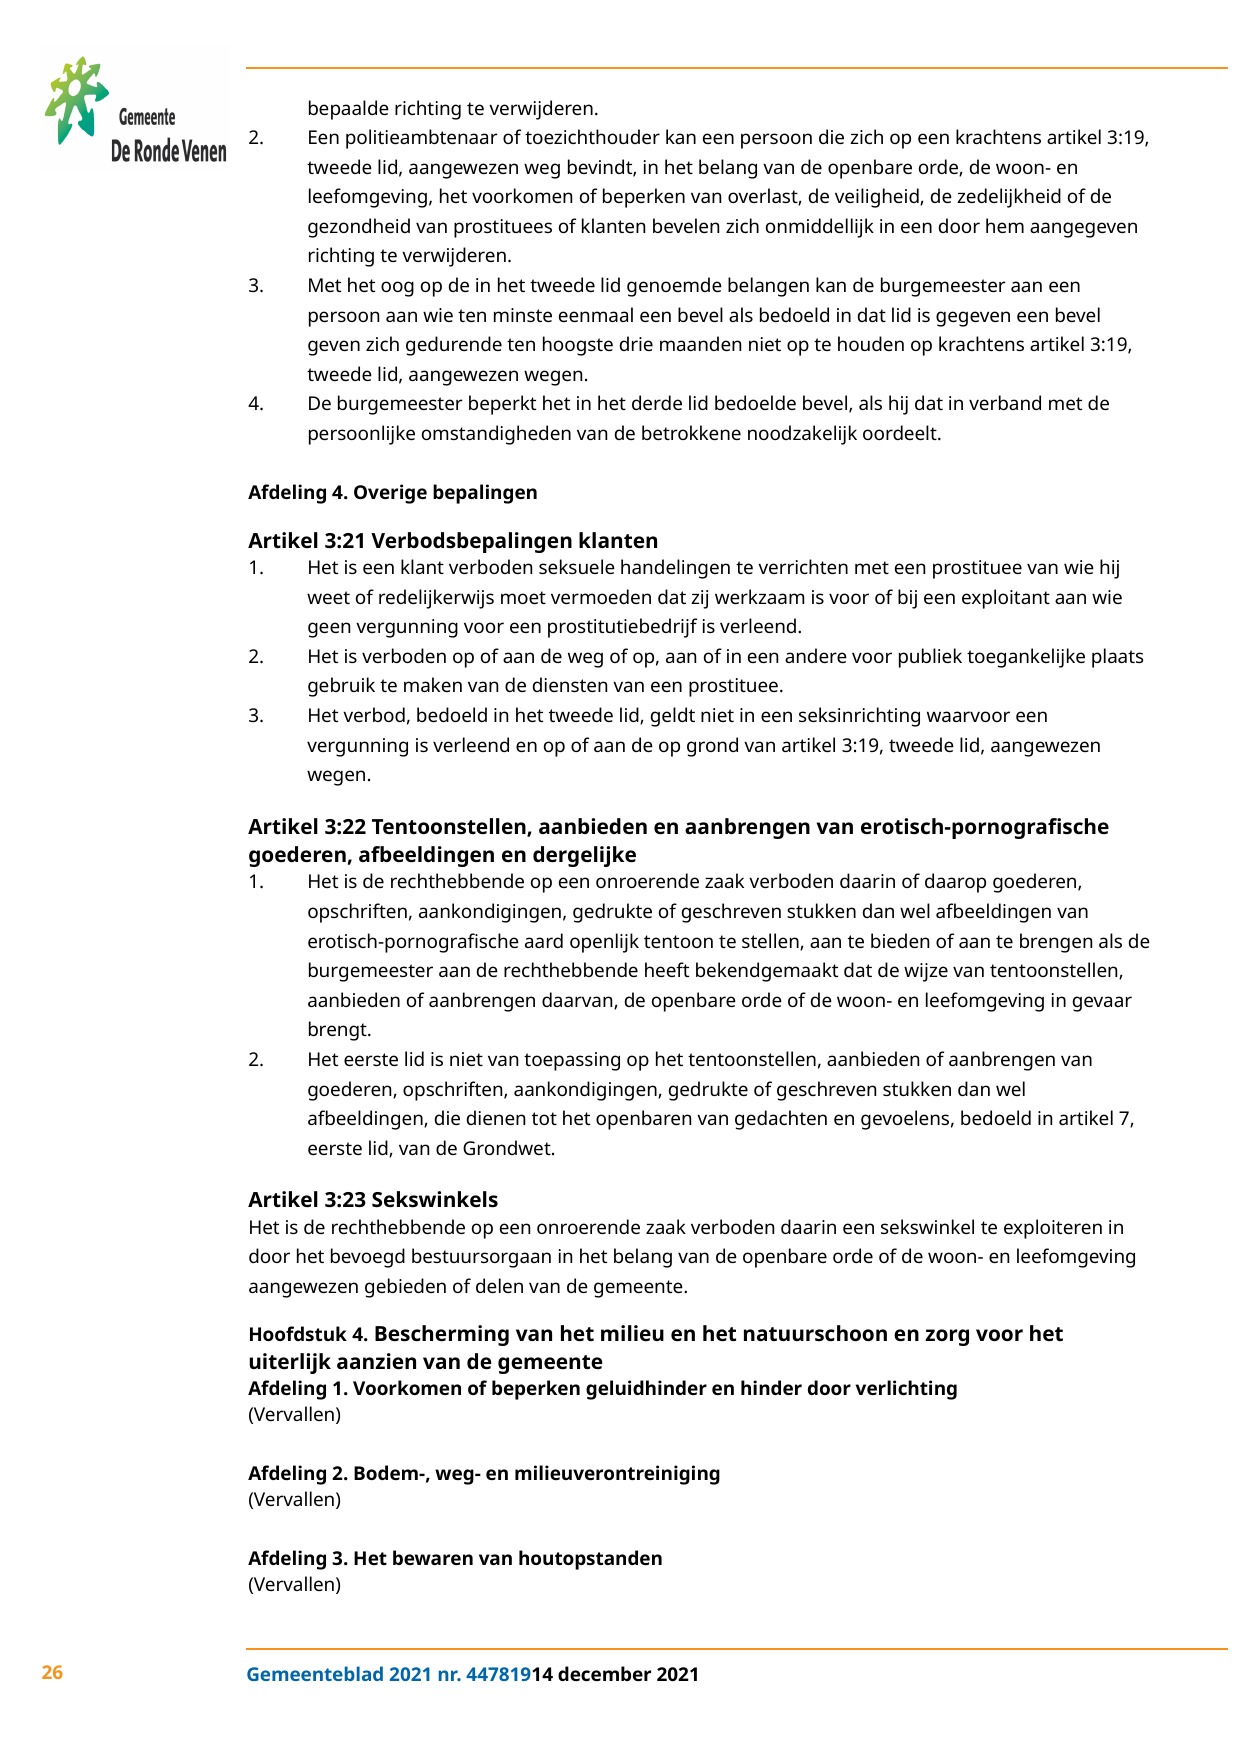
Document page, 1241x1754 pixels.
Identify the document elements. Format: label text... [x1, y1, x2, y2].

text (Vervallen) [248, 1571, 1152, 1597]
list Het is een klant verboden seksuele handelingen te verrichten met een prostituee van wie hij weet of redelijkerwijs moet vermoeden dat zij werkzaam is voor of bij een exploitant aan wie geen vergunning voor een prostitutiebedrijf is verleend. [248, 554, 1152, 639]
list Met het oog op de in het tweede lid genoemde belangen kan de burgemeester aan een persoon aan wie ten minste eenmaal een bevel als bedoeld in dat lid is gegeven een bevel geven zich gedurende ten hoogste drie maanden niet op te houden op krachtens artikel 3:19, tweede lid, aangewezen wegen. [248, 272, 1152, 387]
list De burgemeester beperkt het in het derde lid bedoelde bevel, als hij dat in verband met de persoonlijke omstandigheden van de betrokkene noodzakelijk oordeelt. [248, 391, 1152, 446]
text Artikel 3:22 Tentoonstellen, aanbieden en aanbrengen van erotisch-pornografische goederen, afbeeldingen en dergelijke [248, 812, 1152, 869]
text Afdeling 2. Bodem-, weg- en milieuverontreiniging [248, 1460, 1152, 1486]
picture [41, 47, 231, 172]
list Het is de rechthebbende op een onroerende zaak verboden daarin of daarop goederen, opschriften, aankondigingen, gedrukte of geschreven stukken dan wel afbeeldingen van erotisch-pornografische aard openlijk tentoon te stellen, aan te bieden of aan te brengen als de burgemeester aan de rechthebbende heeft bekendgemaakt dat de wijze van tentoonstellen, aanbieden of aanbrengen daarvan, de openbare orde of de woon- en leefomgeving in gevaar brengt. [248, 869, 1152, 1042]
list Het eerste lid is niet van toepassing op het tentoonstellen, aanbieden of aanbrengen van goederen, opschriften, aankondigingen, gedrukte of geschreven stukken dan wel afbeeldingen, die dienen tot het openbaren van gedachten en gevoelens, bedoeld in artikel 7, eerste lid, van de Grondwet. [248, 1046, 1152, 1161]
text Artikel 3:21 Verbodsbepalingen klanten [248, 526, 1152, 554]
list bepaalde richting te verwijderen. [248, 95, 1152, 121]
text Hoofdstuk 4. Bescherming van het milieu en het natuurschoon en zorg voor het uiterlijk aanzien van de gemeente [248, 1319, 1152, 1376]
text (Vervallen) [248, 1486, 1152, 1512]
text (Vervallen) [248, 1401, 1152, 1427]
list Een politieambtenaar of toezichthouder kan een persoon die zich op een krachtens artikel 3:19, tweede lid, aangewezen weg bevindt, in het belang van de openbare orde, de woon- en leefomgeving, het voorkomen of beperken van overlast, de veiligheid, de zedelijkheid of de gezondheid van prostituees of klanten bevelen zich onmiddellijk in een door hem aangegeven richting te verwijderen. [248, 124, 1152, 268]
text Afdeling 4. Overige bepalingen [248, 479, 1152, 505]
text Afdeling 3. Het bewaren van houtopstanden [248, 1545, 1152, 1571]
text Artikel 3:23 Sekswinkels [248, 1185, 1152, 1214]
list Het is verboden op of aan de weg of op, aan of in een andere voor publiek toegankelijke plaats gebruik te maken van de diensten van een prostituee. [248, 643, 1152, 698]
list Het verbod, bedoeld in het tweede lid, geldt niet in een seksinrichting waarvoor een vergunning is verleend en op of aan de op grond van artikel 3:19, tweede lid, aangewezen wegen. [248, 702, 1152, 787]
text Afdeling 1. Voorkomen of beperken geluidhinder en hinder door verlichting [248, 1376, 1152, 1401]
text Het is de rechthebbende op een onroerende zaak verboden daarin een sekswinkel te exploiteren in door het bevoegd bestuursorgaan in het belang van de openbare orde of de woon- en leefomgeving aangewezen gebieden of delen van de gemeente. [248, 1214, 1152, 1299]
